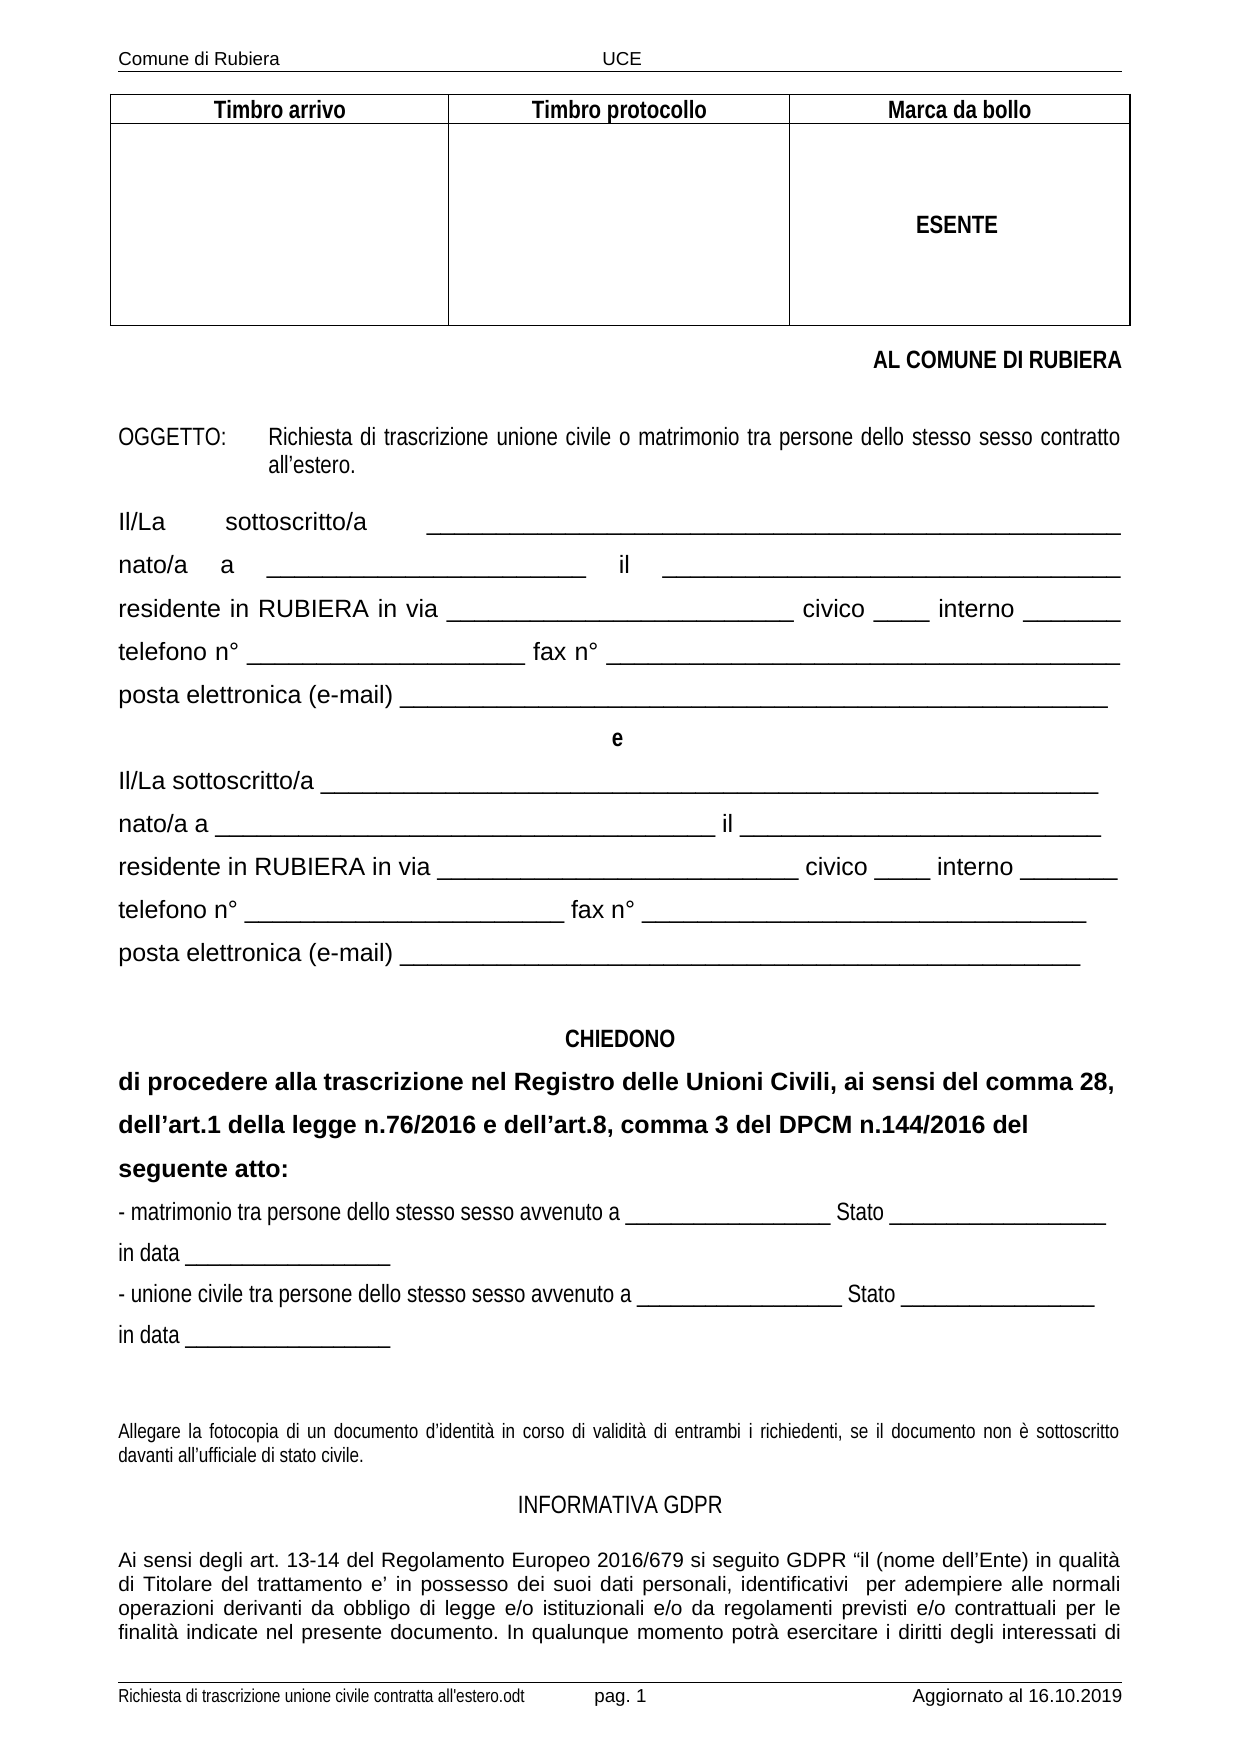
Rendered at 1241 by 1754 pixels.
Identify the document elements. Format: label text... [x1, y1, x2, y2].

text OGGETTO: Richiesta di trascrizione unione civile o matrimonio tra persone dello stesso sesso contratto all’estero. [118, 421, 1122, 479]
text di procedere alla trascrizione nel Registro delle Unioni Civili, ai sensi del comma 28, dell’art.1 della legge n.76/2016 e dell’art.8, comma 3 del DPCM n.144/2016 del seguente atto: [118, 1067, 1122, 1182]
text CHIEDONO [118, 1024, 1122, 1053]
table_cell [449, 124, 789, 325]
table_cell [111, 124, 448, 325]
text in data __________________ [118, 1320, 1122, 1349]
text INFORMATIVA GDPR [118, 1491, 1122, 1519]
text - unione civile tra persone dello stesso sesso avvenuto a __________________ Stato _________________ [118, 1279, 1122, 1308]
text Il/La sottoscritto/a ________________________________________________________ nato/a a ____________________________________ il __________________________ residente in RUBIERA in via __________________________ civico ____ interno _______ telefono n° _______________________ fax n° ________________________________ posta elettronica (e-mail) _________________________________________________ [118, 766, 1122, 967]
text e [118, 723, 1122, 752]
text - matrimonio tra persone dello stesso sesso avvenuto a __________________ Stato ___________________ [118, 1197, 1122, 1225]
table_header Timbro arrivo [111, 95, 448, 123]
text in data __________________ [118, 1238, 1122, 1267]
text Il/La sottoscritto/a __________________________________________________ nato/a a _______________________ il _________________________________ residente in RUBIERA in via _________________________ civico ____ interno _______ telefono n° ____________________ fax n° _____________________________________ posta elettronica (e-mail) ___________________________________________________ [118, 507, 1122, 709]
subtitle AL COMUNE DI RUBIERA [650, 345, 1122, 374]
text Allegare la fotocopia di un documento d’identità in corso di validità di entrambi i richiedenti, se il documento non è sottoscritto davanti all’ufficiale di stato civile. [118, 1419, 1122, 1467]
table_header Marca da bollo [790, 95, 1129, 123]
table_cell ESENTE [790, 124, 1129, 325]
table_header Timbro protocollo [449, 95, 789, 123]
text Ai sensi degli art. 13-14 del Regolamento Europeo 2016/679 si seguito GDPR “il (nome dell’Ente) in qualità di Titolare del trattamento e’ in possesso dei suoi dati personali, identificativi per adempiere alle normali operazioni derivanti da obbligo di legge e/o istituzionali e/o da regolamenti previsti e/o contrattuali per le finalità indicate nel presente documento. In qualunque momento potrà esercitare i diritti degli interessati di [118, 1548, 1122, 1644]
